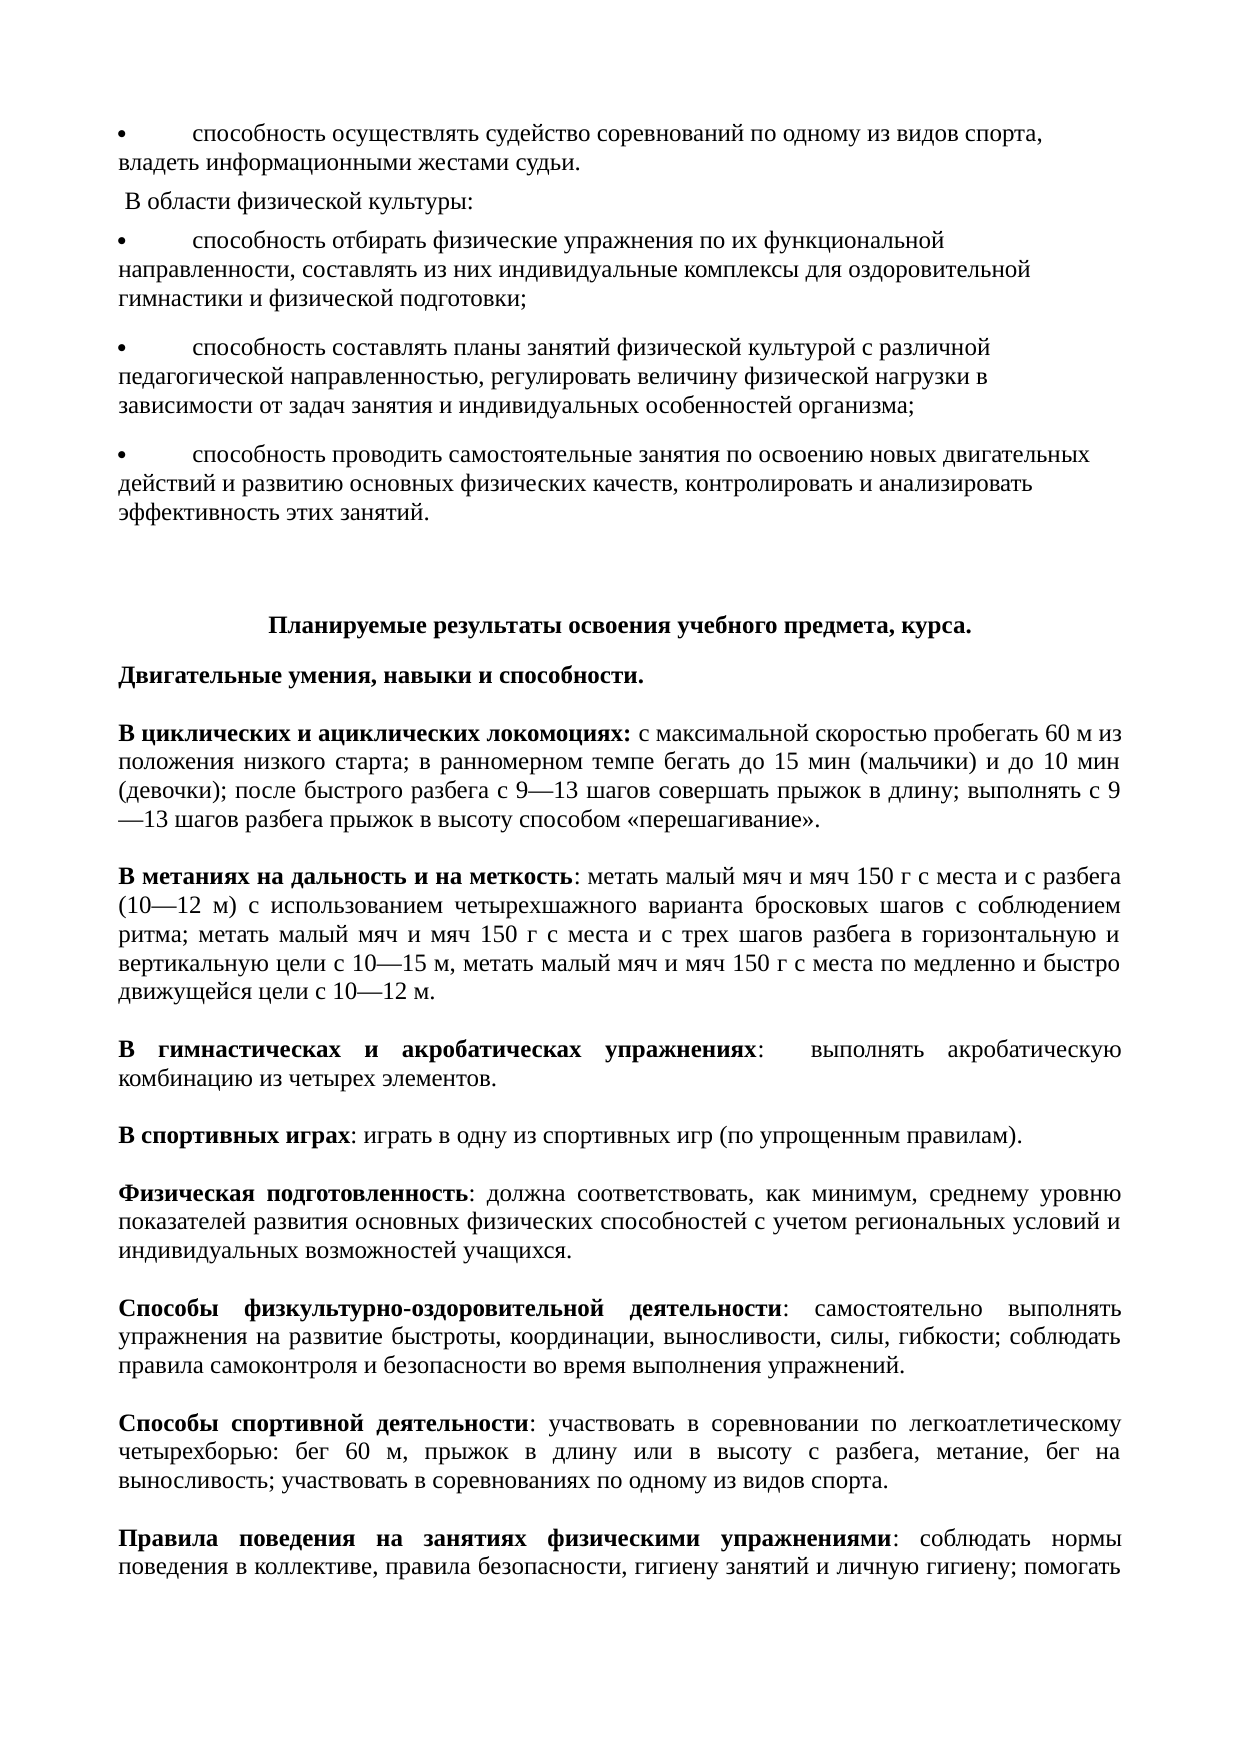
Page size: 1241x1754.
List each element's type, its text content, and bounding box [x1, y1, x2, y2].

text Физическая подготовленность: должна соответствовать, как минимум, среднему уровню показателей развития основных физических способностей с учетом региональных условий и индивидуальных возможностей учащихся. [118, 1178, 1122, 1264]
text Способы спортивной деятельности: участвовать в соревновании по легкоатлетическому четырехборью: бег 60 м, прыжок в длину или в высоту с разбега, метание, бег на выносливость; участвовать в соревнованиях по одному из видов спорта. [118, 1408, 1122, 1494]
text В метаниях на дальность и на меткость: метать малый мяч и мяч 150 г с места и с разбега (10—12 м) с использованием четырехшажного варианта бросковых шагов с соблюдением ритма; метать малый мяч и мяч 150 г с места и с трех шагов разбега в горизонтальную и вертикальную цели с 10—15 м, метать малый мяч и мяч 150 г с места по медленно и быстро движущейся цели с 10—12 м. [118, 861, 1122, 1005]
list способность составлять планы занятий физической культурой с различной педагогической направленностью, регулировать величину физической нагрузки в зависимости от задач занятия и индивидуальных особенностей организма; [118, 332, 1122, 418]
text Планируемые результаты освоения учебного предмета, курса. [118, 611, 1122, 639]
text В гимнастическах и акробатическах упражнениях: выполнять акробатическую комбинацию из четырех элементов. [118, 1034, 1122, 1091]
text В спортивных играх: играть в одну из спортивных игр (по упрощенным правилам). [118, 1120, 1122, 1149]
text Способы физкультурно-оздоровительной деятельности: самостоятельно выполнять упражнения на развитие быстроты, координации, выносливости, силы, гибкости; соблюдать правила самоконтроля и безопасности во время выполнения упражнений. [118, 1293, 1122, 1379]
text В циклических и ациклических локомоциях: с максимальной скоростью пробегать 60 м из положения низкого старта; в ранномерном темпе бегать до 15 мин (мальчики) и до 10 мин (девочки); после быстрого разбега с 9—13 шагов совершать прыжок в длину; выполнять с 9—13 шагов разбега прыжок в высоту способом «перешагивание». [118, 718, 1122, 833]
list способность отбирать физические упражнения по их функциональной направленности, составлять из них индивидуальные комплексы для оздоровительной гимнастики и физической подготовки; [118, 225, 1122, 311]
text Правила поведения на занятиях физическими упражнениями: соблюдать нормы поведения в коллективе, правила безопасности, гигиену занятий и личную гигиену; помогать [118, 1523, 1122, 1580]
list способность осуществлять судейство соревнований по одному из видов спорта, владеть информационными жестами судьи. [118, 118, 1122, 176]
text В области физической культуры: [118, 186, 1122, 215]
list способность проводить самостоятельные занятия по освоению новых двигательных действий и развитию основных физических качеств, контролировать и анализировать эффективность этих занятий. [118, 439, 1122, 526]
text Двигательные умения, навыки и способности. [118, 660, 1122, 689]
